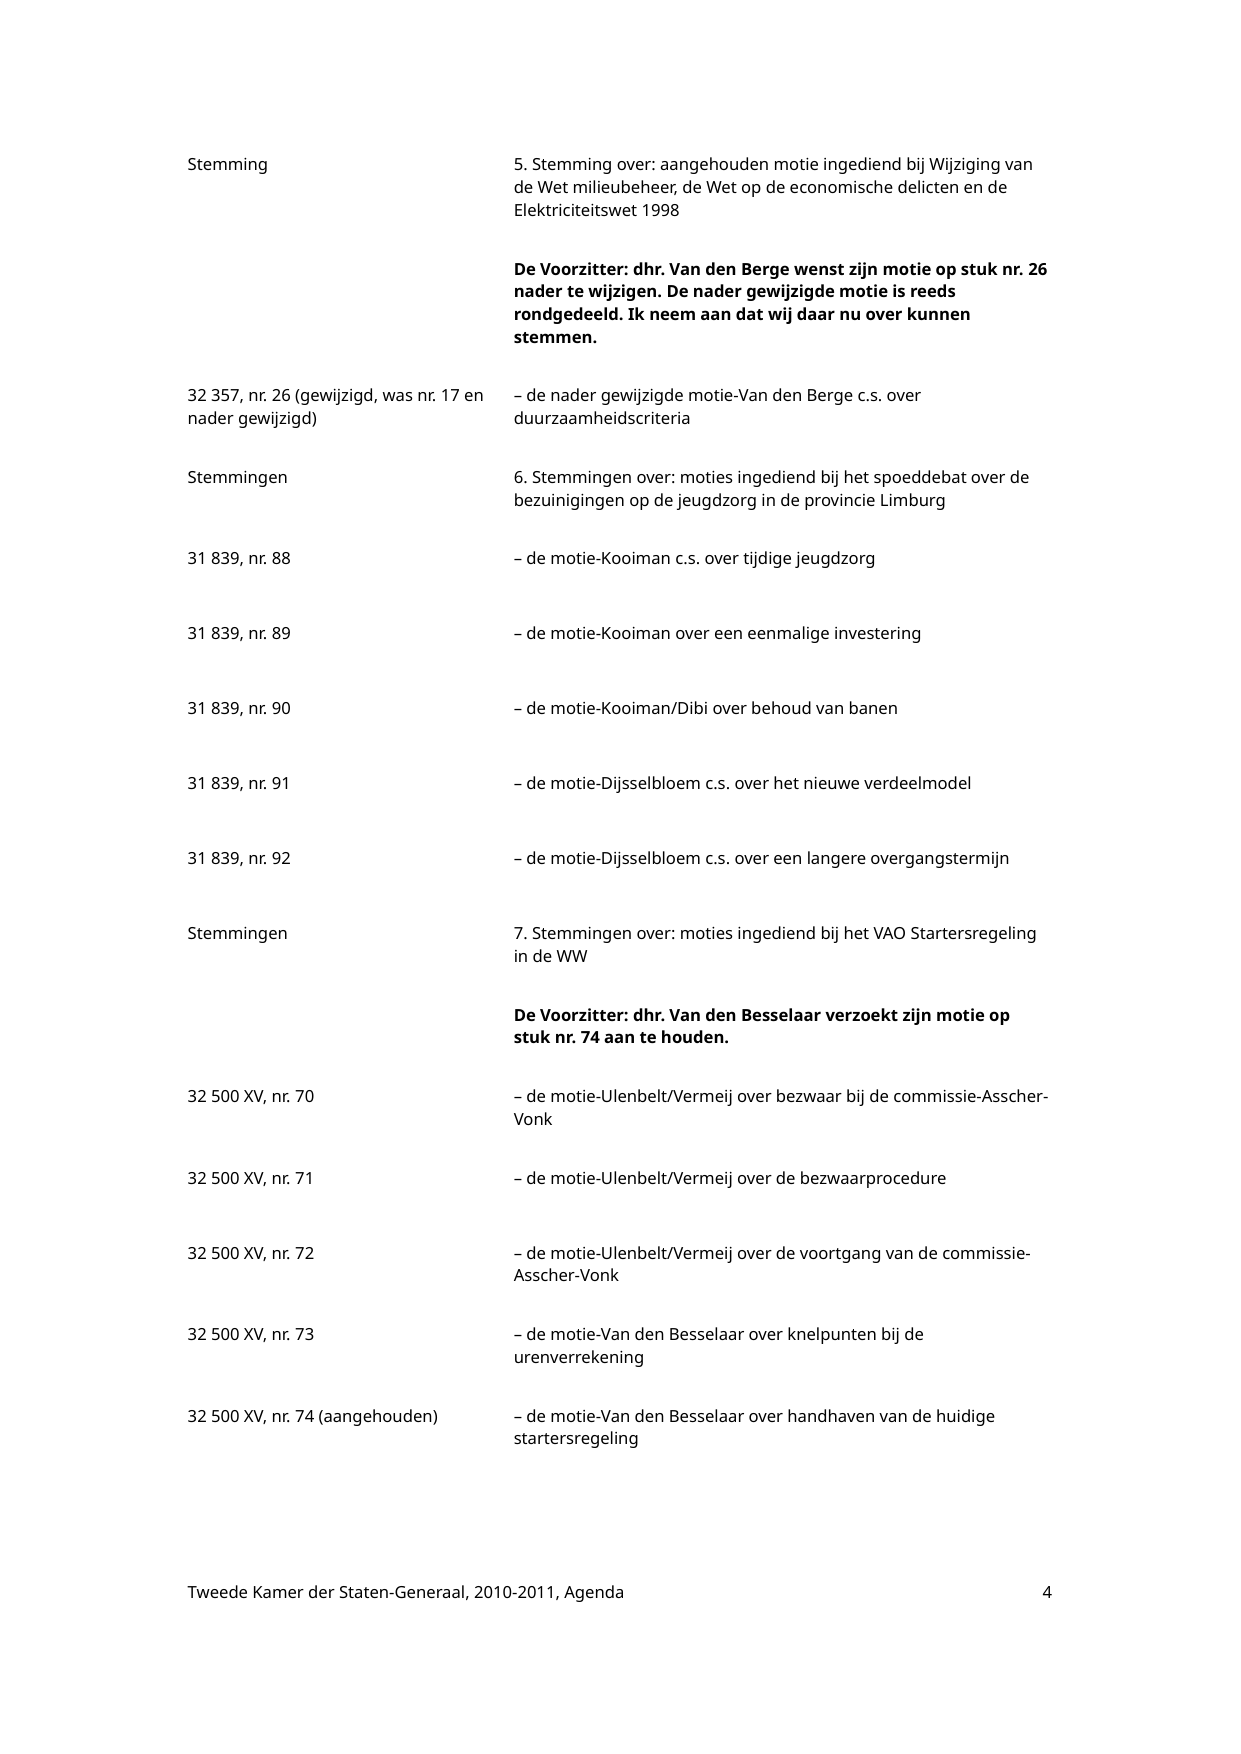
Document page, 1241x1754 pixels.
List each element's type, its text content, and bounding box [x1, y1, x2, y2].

table_cell 32 500 XV, nr. 70 [188, 1082, 490, 1163]
table_cell [490, 1000, 510, 1082]
table_cell 32 357, nr. 26 (gewijzigd, was nr. 17 en nader gewijzigd) [188, 381, 490, 462]
table_cell [490, 769, 510, 844]
table_cell [490, 544, 510, 619]
table_cell 31 839, nr. 88 [188, 544, 490, 619]
table_cell – de motie-Ulenbelt/Vermeij over de bezwaarprocedure [510, 1163, 1053, 1238]
table_cell 31 839, nr. 89 [188, 619, 490, 694]
table_cell – de motie-Ulenbelt/Vermeij over bezwaar bij de commissie-Asscher-Vonk [510, 1082, 1053, 1163]
table_cell [490, 1320, 510, 1401]
table_cell [490, 381, 510, 462]
table_cell – de motie-Kooiman c.s. over tijdige jeugdzorg [510, 544, 1053, 619]
table_cell [490, 619, 510, 694]
table_cell [490, 463, 510, 544]
table_cell 32 500 XV, nr. 71 [188, 1163, 490, 1238]
table_cell [490, 1238, 510, 1320]
table_cell [188, 254, 490, 381]
table_cell 31 839, nr. 92 [188, 844, 490, 919]
table_cell 32 500 XV, nr. 72 [188, 1238, 490, 1320]
table_cell 6. Stemmingen over: moties ingediend bij het spoeddebat over de bezuinigingen op de jeugdzorg in de provincie Limburg [510, 463, 1053, 544]
table_cell [490, 254, 510, 381]
table_cell De Voorzitter: dhr. Van den Besselaar verzoekt zijn motie op stuk nr. 74 aan te houden. [510, 1000, 1053, 1082]
table_cell 32 500 XV, nr. 74 (aangehouden) [188, 1401, 490, 1483]
table_cell Stemmingen [188, 463, 490, 544]
table_cell – de motie-Van den Besselaar over knelpunten bij de urenverrekening [510, 1320, 1053, 1401]
table_cell De Voorzitter: dhr. Van den Berge wenst zijn motie op stuk nr. 26 nader te wijzigen. De nader gewijzigde motie is reeds rondgedeeld. Ik neem aan dat wij daar nu over kunnen stemmen. [510, 254, 1053, 381]
table_cell – de motie-Van den Besselaar over handhaven van de huidige startersregeling [510, 1401, 1053, 1483]
table_cell [490, 1082, 510, 1163]
table_cell – de motie-Kooiman/Dibi over behoud van banen [510, 694, 1053, 769]
table_cell 31 839, nr. 91 [188, 769, 490, 844]
table_cell – de motie-Kooiman over een eenmalige investering [510, 619, 1053, 694]
table_cell [490, 1401, 510, 1483]
table_cell [188, 1000, 490, 1082]
table_cell – de nader gewijzigde motie-Van den Berge c.s. over duurzaamheidscriteria [510, 381, 1053, 462]
table_cell [490, 694, 510, 769]
table_cell [490, 919, 510, 1000]
table_cell [490, 1163, 510, 1238]
table_cell 31 839, nr. 90 [188, 694, 490, 769]
table_cell 32 500 XV, nr. 73 [188, 1320, 490, 1401]
table_cell – de motie-Ulenbelt/Vermeij over de voortgang van de commissie-Asscher-Vonk [510, 1238, 1053, 1320]
table_cell [490, 150, 510, 254]
table_cell – de motie-Dijsselbloem c.s. over een langere overgangstermijn [510, 844, 1053, 919]
table_cell [490, 844, 510, 919]
table_cell 5. Stemming over: aangehouden motie ingediend bij Wijziging van de Wet milieubeheer, de Wet op de economische delicten en de Elektriciteitswet 1998 [510, 150, 1053, 254]
table_cell Stemmingen [188, 919, 490, 1000]
table_cell – de motie-Dijsselbloem c.s. over het nieuwe verdeelmodel [510, 769, 1053, 844]
table_cell Stemming [188, 150, 490, 254]
table_cell 7. Stemmingen over: moties ingediend bij het VAO Startersregeling in de WW [510, 919, 1053, 1000]
